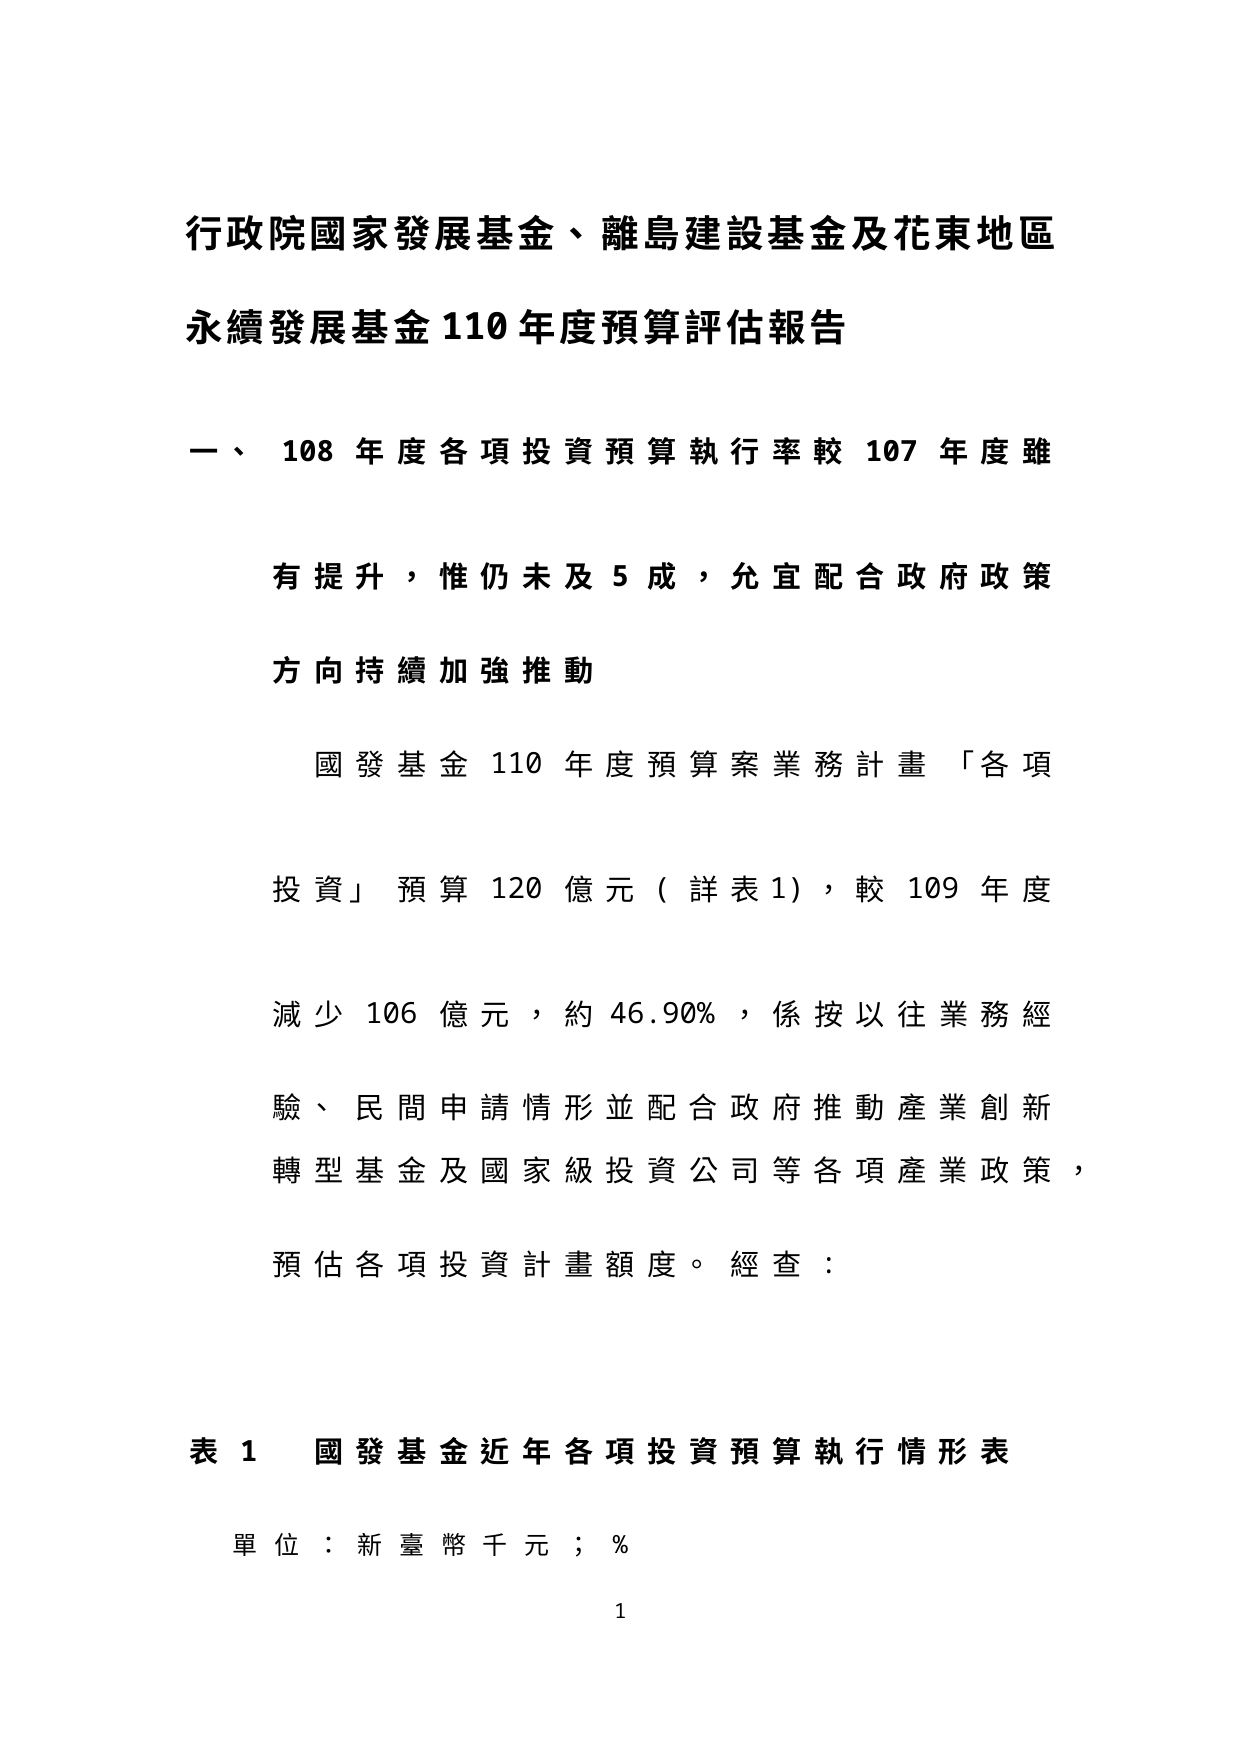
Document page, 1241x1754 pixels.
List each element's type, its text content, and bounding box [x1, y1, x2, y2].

text 一、108年度各項投資預算執行率較107年度雖有提升，惟仍未及5成，允宜配合政府政策方向持續加強推動 [183, 377, 1058, 689]
text 國發基金110年度預算案業務計畫「各項投資」預算120億元(詳表1)，較109年度減少106億元，約46.90%，係按以往業務經驗、民間申請情形並配合政府推動產業創新轉型基金及國家級投資公司等各項產業政策，預估各項投資計畫額度。經查: [242, 689, 1058, 1314]
text 行政院國家發展基金、離島建設基金及花東地區永續發展基金110年度預算評估報告 [183, 189, 1058, 377]
text 表1 國發基金近年各項投資預算執行情形表 單位：新臺幣千元；% [180, 1377, 1058, 1564]
